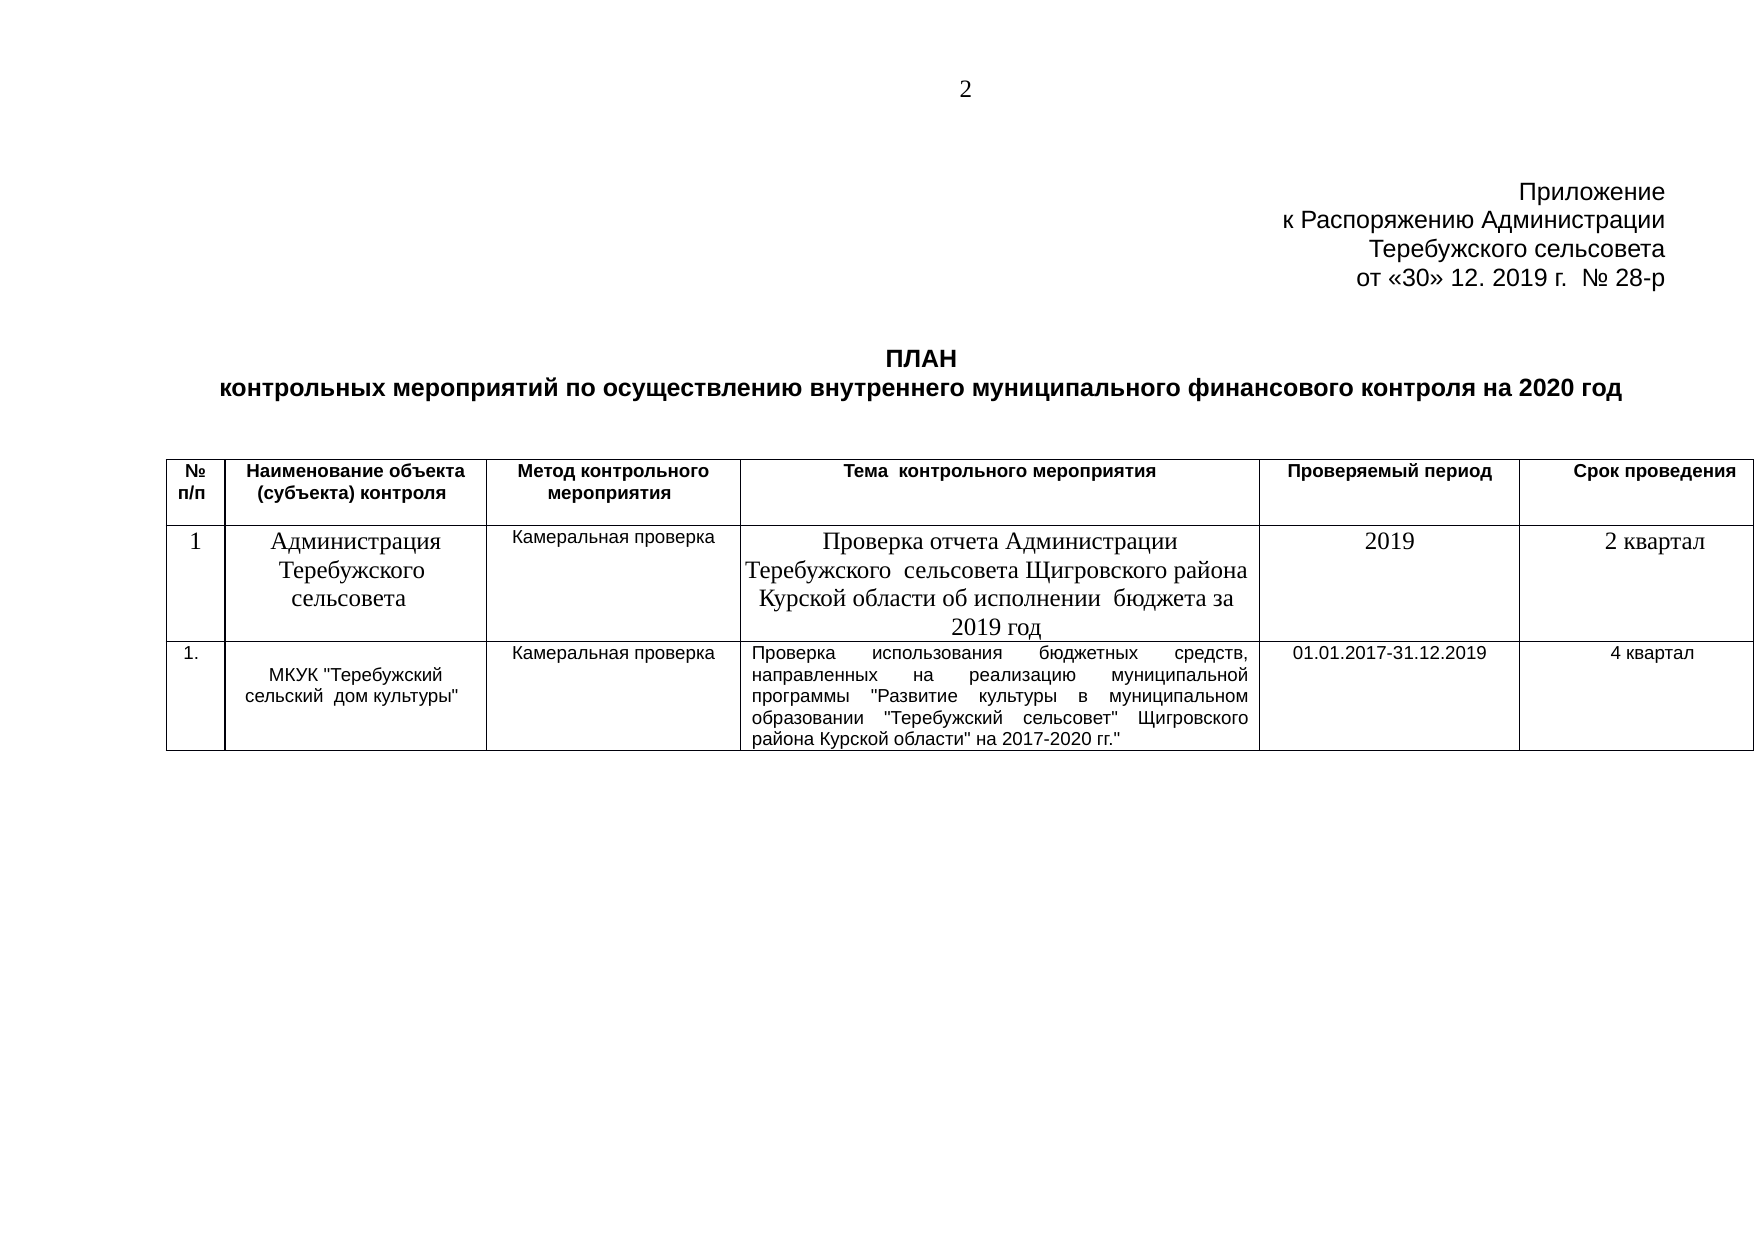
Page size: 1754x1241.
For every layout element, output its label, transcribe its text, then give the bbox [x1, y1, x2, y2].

table_cell 1 [167, 526, 224, 641]
table_cell МКУК "Теребужский сельский дом культуры" [226, 642, 486, 750]
table_cell 01.01.2017-31.12.2019 [1260, 642, 1519, 750]
text Теребужского сельсовета [177, 234, 1665, 263]
text к Распоряжению Администрации [177, 205, 1665, 234]
table_header Проверяемый период [1260, 460, 1519, 525]
table_cell 1. [167, 642, 224, 750]
table_cell Проверка использования бюджетных средств, направленных на реализацию муниципальной программы "Развитие культуры в муниципальном образовании "Теребужский сельсовет" Щигровского района Курской области" на 2017-2020 гг." [741, 642, 1259, 750]
table_cell 2019 [1260, 526, 1519, 641]
text ПЛАН [177, 344, 1665, 373]
table_cell Камеральная проверка [487, 642, 740, 750]
table_header № п/п [167, 460, 224, 525]
text Приложение [177, 176, 1665, 205]
table_cell Администрация Теребужского сельсовета [226, 526, 486, 641]
table_cell 4 квартал [1520, 642, 1753, 750]
text от «30» 12. 2019 г. № 28-р [177, 263, 1665, 291]
table_cell Проверка отчета Администрации Теребужского сельсовета Щигровского района Курской области об исполнении бюджета за 2019 год [741, 526, 1259, 641]
table_header Наименование объекта (субъекта) контроля [226, 460, 486, 525]
table_cell 2 квартал [1520, 526, 1753, 641]
table_cell Камеральная проверка [487, 526, 740, 641]
text контрольных мероприятий по осуществлению внутреннего муниципального финансового контроля на 2020 год [177, 373, 1665, 402]
table_header Тема контрольного мероприятия [741, 460, 1259, 525]
table_header Метод контрольного мероприятия [487, 460, 740, 525]
table_header Срок проведения [1520, 460, 1753, 525]
